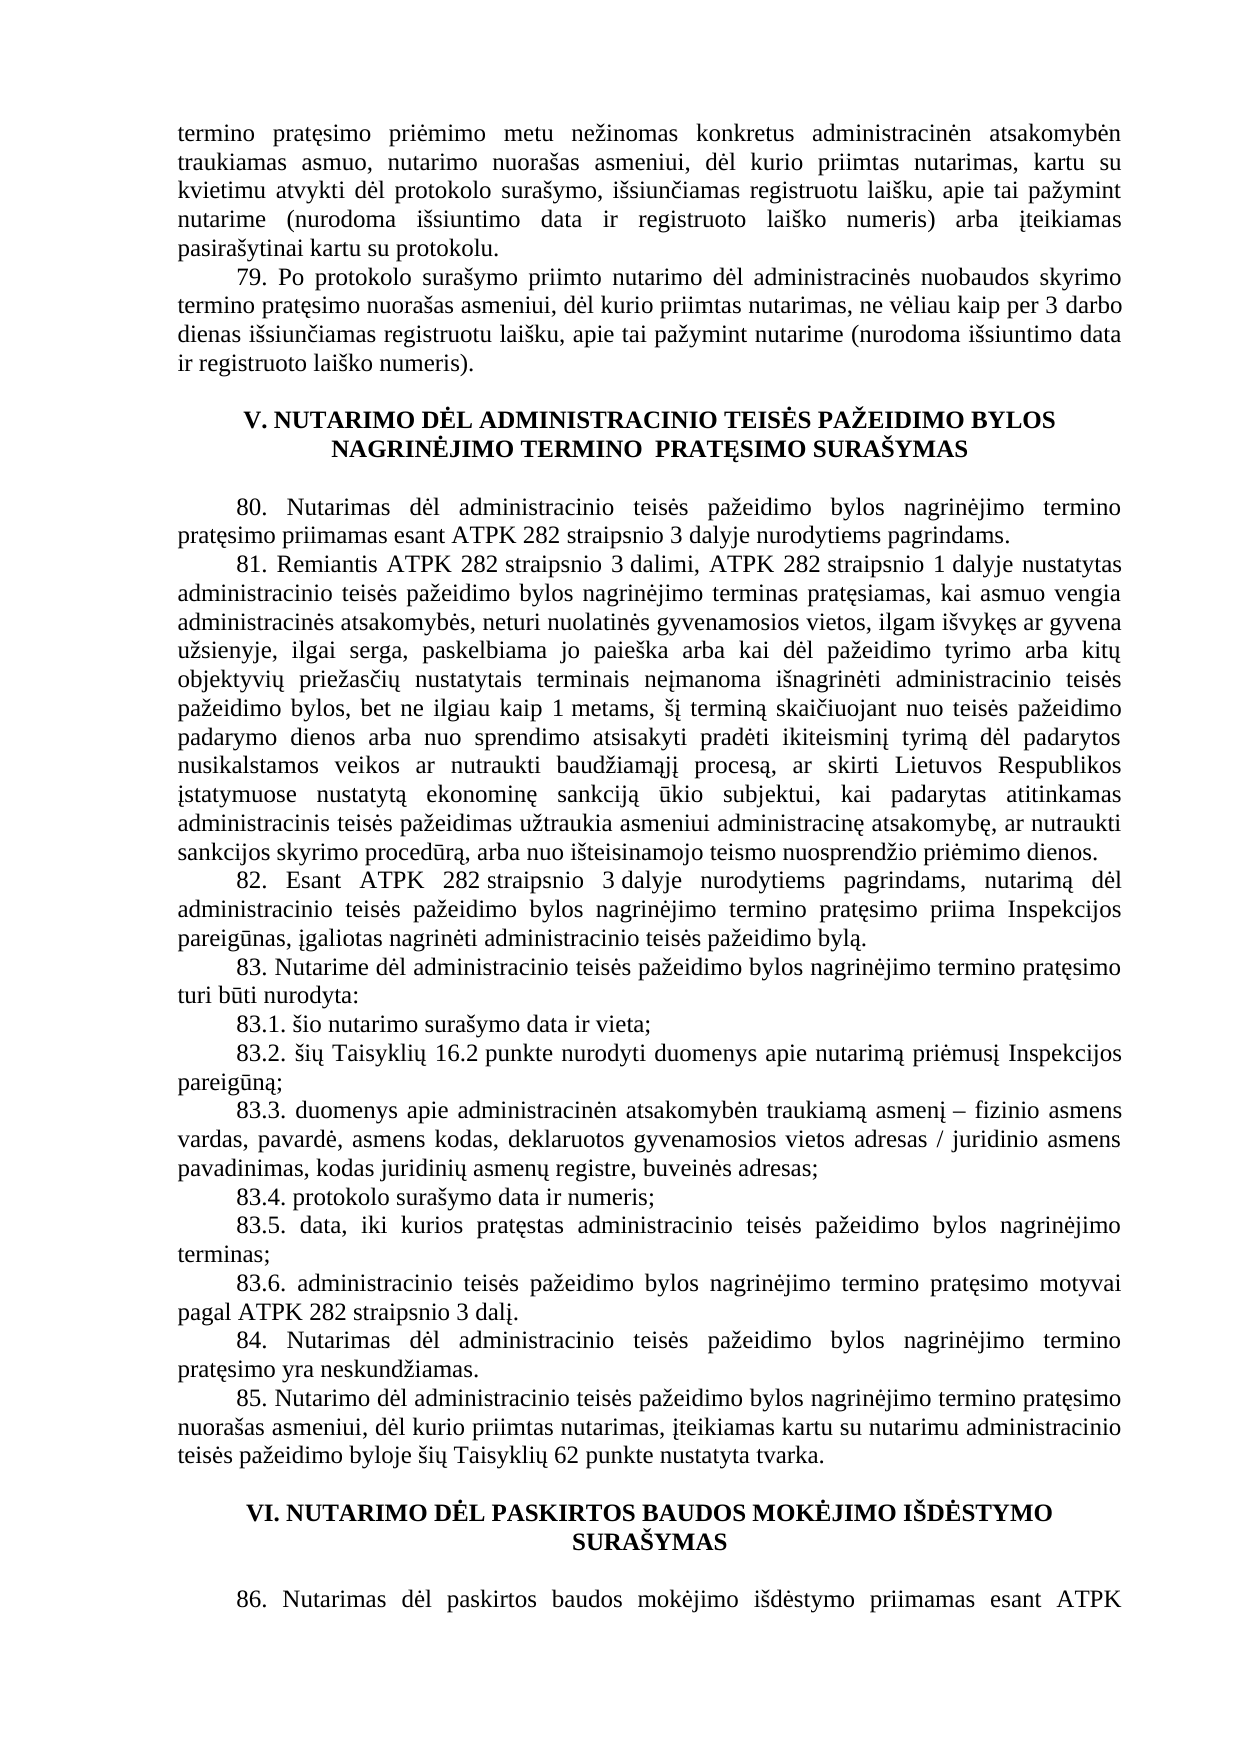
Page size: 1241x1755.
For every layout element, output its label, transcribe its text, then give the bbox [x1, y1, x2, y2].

text 83. Nutarime dėl administracinio teisės pažeidimo bylos nagrinėjimo termino pratęsimo turi būti nurodyta: [177, 952, 1122, 1009]
text VI. NUTARIMO DĖL PASKIRTOS BAUDOS MOKĖJIMO IŠDĖSTYMO SURAŠYMAS [177, 1498, 1122, 1556]
text 83.4. protokolo surašymo data ir numeris; [177, 1182, 1122, 1211]
text 83.6. administracinio teisės pažeidimo bylos nagrinėjimo termino pratęsimo motyvai pagal ATPK 282 straipsnio 3 dalį. [177, 1268, 1122, 1326]
text 79. Po protokolo surašymo priimto nutarimo dėl administracinės nuobaudos skyrimo termino pratęsimo nuorašas asmeniui, dėl kurio priimtas nutarimas, ne vėliau kaip per 3 darbo dienas išsiunčiamas registruotu laišku, apie tai pažymint nutarime (nurodoma išsiuntimo data ir registruoto laiško numeris). [177, 262, 1122, 377]
text termino pratęsimo priėmimo metu nežinomas konkretus administracinėn atsakomybėn traukiamas asmuo, nutarimo nuorašas asmeniui, dėl kurio priimtas nutarimas, kartu su kvietimu atvykti dėl protokolo surašymo, išsiunčiamas registruotu laišku, apie tai pažymint nutarime (nurodoma išsiuntimo data ir registruoto laiško numeris) arba įteikiamas pasirašytinai kartu su protokolu. [177, 118, 1122, 262]
text 85. Nutarimo dėl administracinio teisės pažeidimo bylos nagrinėjimo termino pratęsimo nuorašas asmeniui, dėl kurio priimtas nutarimas, įteikiamas kartu su nutarimu administracinio teisės pažeidimo byloje šių Taisyklių 62 punkte nustatyta tvarka. [177, 1383, 1122, 1469]
text 80. Nutarimas dėl administracinio teisės pažeidimo bylos nagrinėjimo termino pratęsimo priimamas esant ATPK 282 straipsnio 3 dalyje nurodytiems pagrindams. [177, 492, 1122, 549]
text 81. Remiantis ATPK 282 straipsnio 3 dalimi, ATPK 282 straipsnio 1 dalyje nustatytas administracinio teisės pažeidimo bylos nagrinėjimo terminas pratęsiamas, kai asmuo vengia administracinės atsakomybės, neturi nuolatinės gyvenamosios vietos, ilgam išvykęs ar gyvena užsienyje, ilgai serga, paskelbiama jo paieška arba kai dėl pažeidimo tyrimo arba kitų objektyvių priežasčių nustatytais terminais neįmanoma išnagrinėti administracinio teisės pažeidimo bylos, bet ne ilgiau kaip 1 metams, šį terminą skaičiuojant nuo teisės pažeidimo padarymo dienos arba nuo sprendimo atsisakyti pradėti ikiteisminį tyrimą dėl padarytos nusikalstamos veikos ar nutraukti baudžiamąjį procesą, ar skirti Lietuvos Respublikos įstatymuose nustatytą ekonominę sankciją ūkio subjektui, kai padarytas atitinkamas administracinis teisės pažeidimas užtraukia asmeniui administracinę atsakomybę, ar nutraukti sankcijos skyrimo procedūrą, arba nuo išteisinamojo teismo nuosprendžio priėmimo dienos. [177, 549, 1122, 866]
text V. NUTARIMO DĖL ADMINISTRACINIO TEISĖS PAŽEIDIMO BYLOS NAGRINĖJIMO TERMINO PRATĘSIMO SURAŠYMAS [177, 406, 1122, 463]
text 84. Nutarimas dėl administracinio teisės pažeidimo bylos nagrinėjimo termino pratęsimo yra neskundžiamas. [177, 1326, 1122, 1383]
text 86. Nutarimas dėl paskirtos baudos mokėjimo išdėstymo priimamas esant ATPK [177, 1584, 1122, 1613]
text 83.1. šio nutarimo surašymo data ir vieta; [177, 1009, 1122, 1038]
text 83.5. data, iki kurios pratęstas administracinio teisės pažeidimo bylos nagrinėjimo terminas; [177, 1211, 1122, 1268]
text 83.2. šių Taisyklių 16.2 punkte nurodyti duomenys apie nutarimą priėmusį Inspekcijos pareigūną; [177, 1038, 1122, 1096]
text 83.3. duomenys apie administracinėn atsakomybėn traukiamą asmenį – fizinio asmens vardas, pavardė, asmens kodas, deklaruotos gyvenamosios vietos adresas / juridinio asmens pavadinimas, kodas juridinių asmenų registre, buveinės adresas; [177, 1096, 1122, 1182]
text 82. Esant ATPK 282 straipsnio 3 dalyje nurodytiems pagrindams, nutarimą dėl administracinio teisės pažeidimo bylos nagrinėjimo termino pratęsimo priima Inspekcijos pareigūnas, įgaliotas nagrinėti administracinio teisės pažeidimo bylą. [177, 866, 1122, 952]
